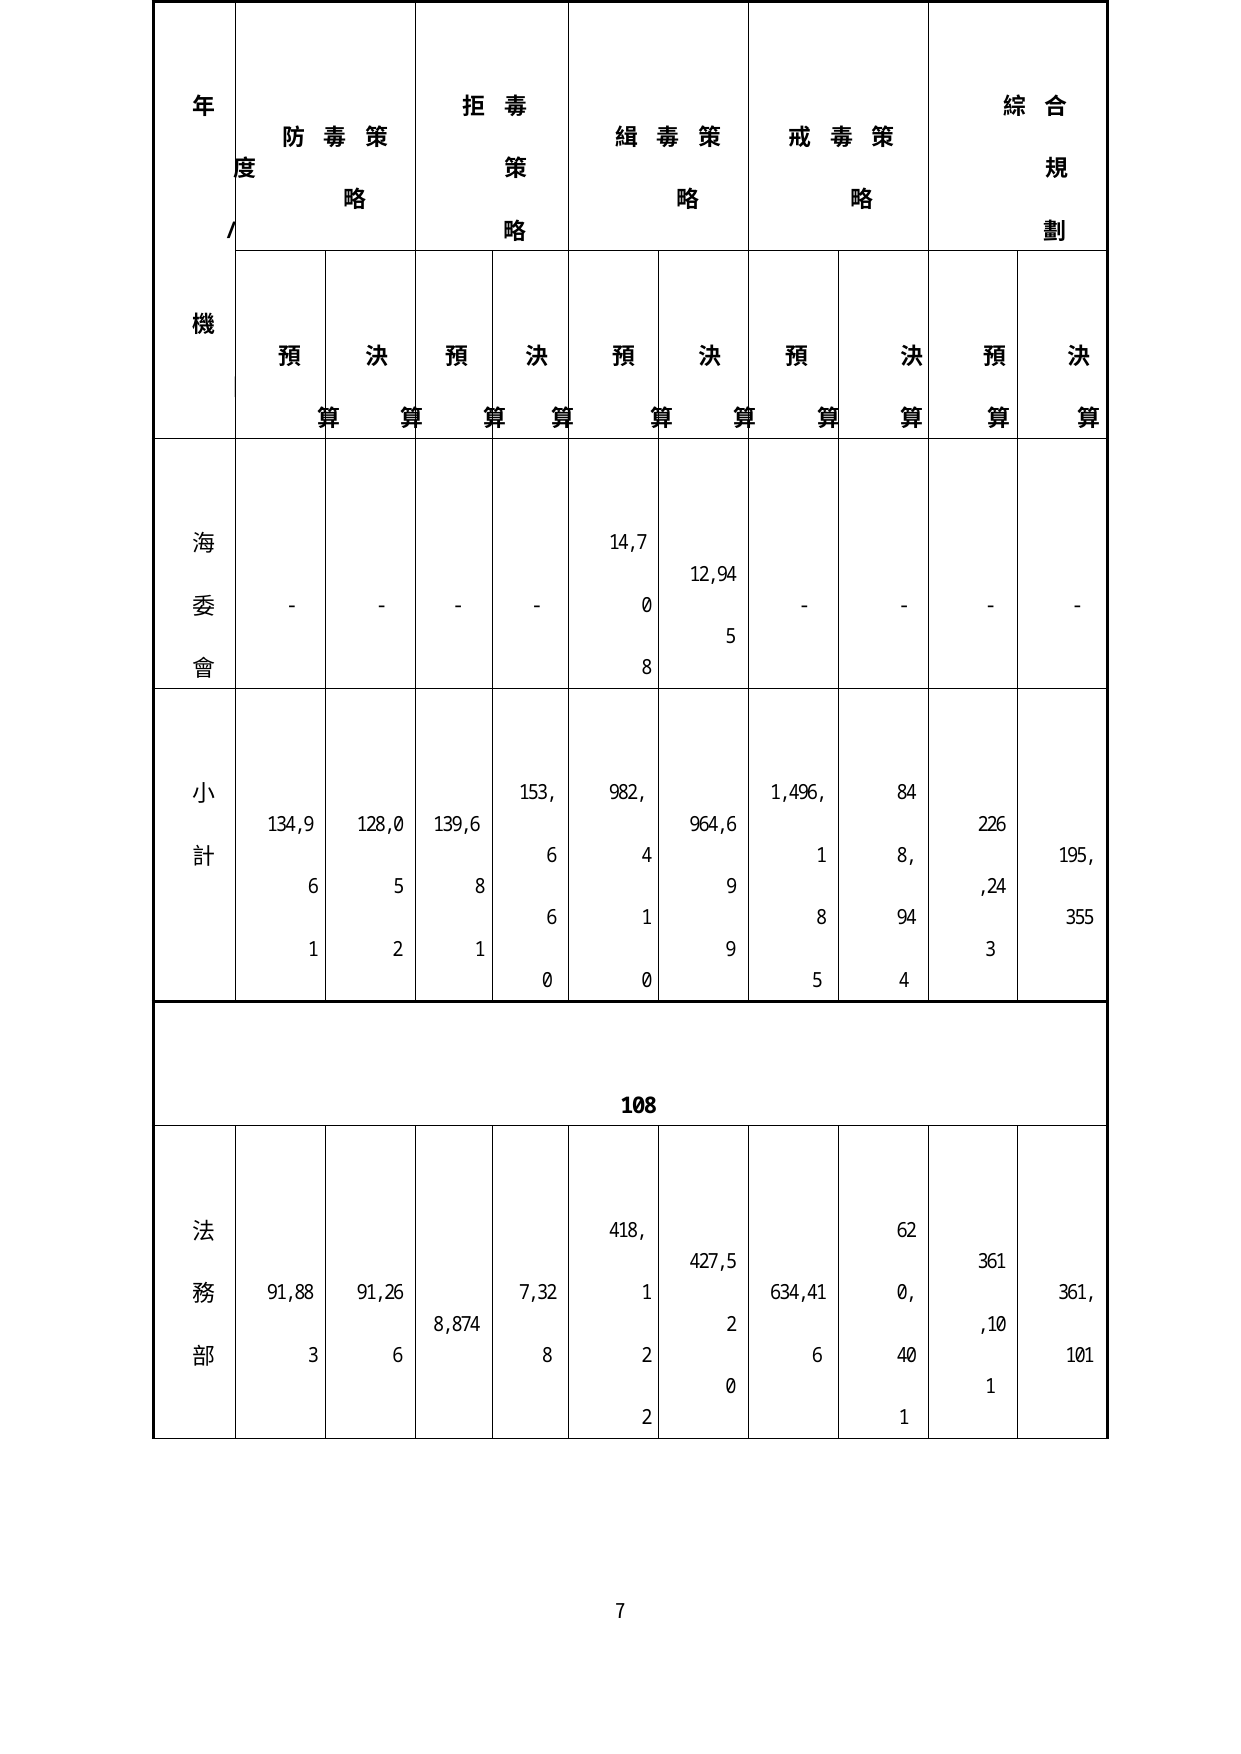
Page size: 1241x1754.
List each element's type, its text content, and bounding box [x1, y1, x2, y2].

table_cell 決算 [839, 251, 928, 437]
table_cell 預算 [236, 251, 325, 437]
table_cell 91,266 [326, 1126, 415, 1437]
table_cell - [749, 439, 838, 687]
table_cell 361,101 [1018, 1126, 1106, 1437]
table_cell 14,708 [569, 439, 658, 687]
table_cell 153,660 [493, 689, 568, 1000]
table_cell 預算 [929, 251, 1017, 437]
table_header 戒毒策略 [749, 3, 928, 250]
table_cell - [493, 439, 568, 687]
table_cell 91,883 [236, 1126, 325, 1437]
table_cell 12,945 [659, 439, 748, 687]
table_cell 108 [155, 1003, 1106, 1125]
table_cell 128,052 [326, 689, 415, 1000]
table_cell 1,496,185 [749, 689, 838, 1000]
table_header 年度/ 機關別 [155, 3, 235, 437]
table_cell 小計 [155, 689, 235, 1000]
table_cell 決算 [326, 251, 415, 437]
table_cell 海委會 [155, 439, 235, 687]
table_cell 620,401 [839, 1126, 928, 1437]
table_cell - [839, 439, 928, 687]
table_cell 決算 [493, 251, 568, 437]
table_cell 決算 [659, 251, 748, 437]
table_cell - [326, 439, 415, 687]
table_cell 7,328 [493, 1126, 568, 1437]
table_cell 134,961 [236, 689, 325, 1000]
table_cell 預算 [569, 251, 658, 437]
table_cell 預算 [416, 251, 492, 437]
table_cell 848,944 [839, 689, 928, 1000]
table_cell 8,874 [416, 1126, 492, 1437]
table_cell 418,122 [569, 1126, 658, 1437]
table_header 綜合規劃 [929, 3, 1106, 250]
table_header 拒毒策略 [416, 3, 568, 250]
table_cell 法務部 [155, 1126, 235, 1437]
table_cell 139,681 [416, 689, 492, 1000]
table_cell 預算 [749, 251, 838, 437]
table_cell - [929, 439, 1017, 687]
table_cell 427,520 [659, 1126, 748, 1437]
table_cell 361,101 [929, 1126, 1017, 1437]
table_cell 982,410 [569, 689, 658, 1000]
table_cell 195,355 [1018, 689, 1106, 1000]
table_header 防毒策略 [236, 3, 415, 250]
table_cell - [236, 439, 325, 687]
table_cell - [416, 439, 492, 687]
table_header 緝毒策略 [569, 3, 748, 250]
table_cell 634,416 [749, 1126, 838, 1437]
table_cell 決算 [1018, 251, 1106, 437]
table_cell - [1018, 439, 1106, 687]
table_cell 226,243 [929, 689, 1017, 1000]
table_cell 964,699 [659, 689, 748, 1000]
